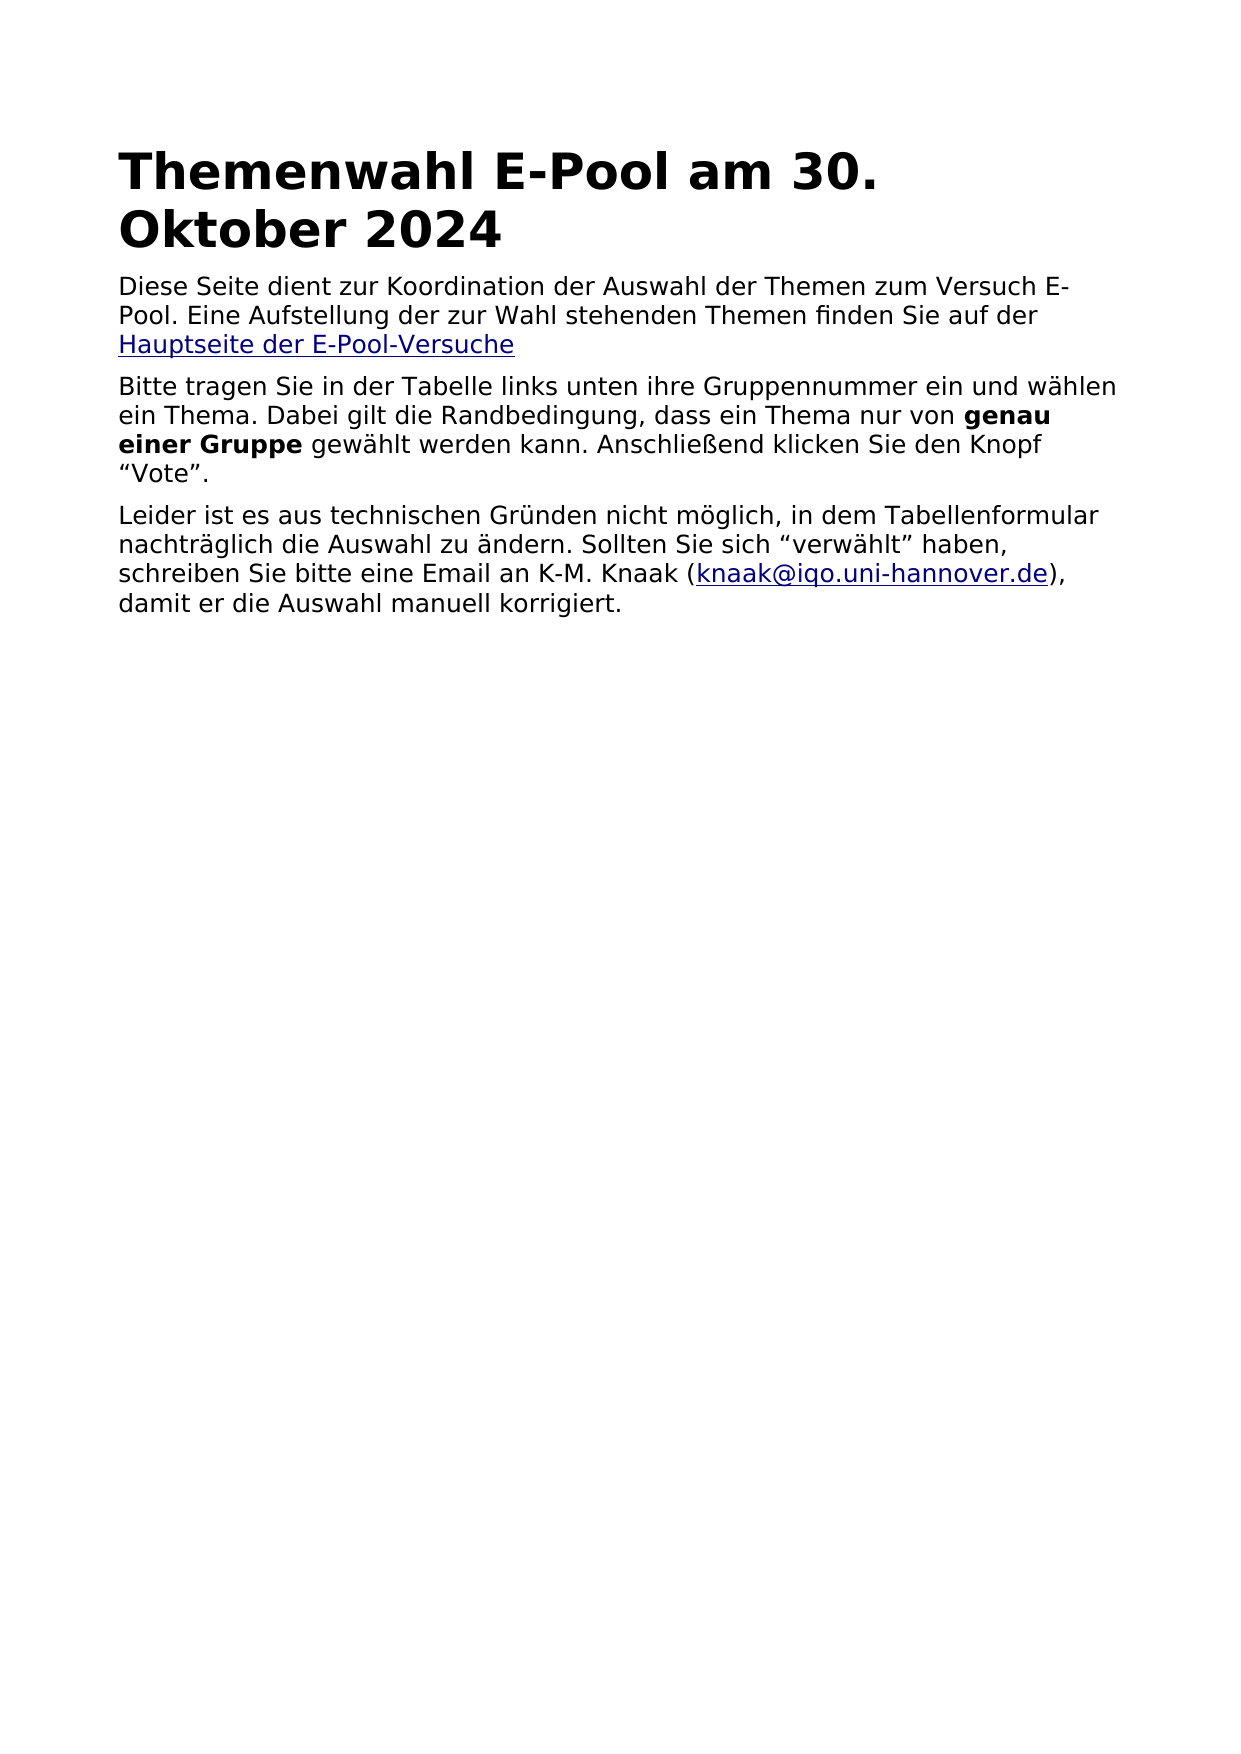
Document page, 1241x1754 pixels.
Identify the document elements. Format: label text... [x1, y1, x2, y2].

text Diese Seite dient zur Koordination der Auswahl der Themen zum Versuch E-Pool. Eine Aufstellung der zur Wahl stehenden Themen finden Sie auf der Hauptseite der E-Pool-Versuche [118, 272, 1122, 359]
text Leider ist es aus technischen Gründen nicht möglich, in dem Tabellenformular nachträglich die Auswahl zu ändern. Sollten Sie sich “verwählt” haben, schreiben Sie bitte eine Email an K-M. Knaak (knaak@iqo.uni-hannover.de), damit er die Auswahl manuell korrigiert. [118, 501, 1122, 618]
text Bitte tragen Sie in der Tabelle links unten ihre Gruppennummer ein und wählen ein Thema. Dabei gilt die Randbedingung, dass ein Thema nur von genau einer Gruppe gewählt werden kann. Anschließend klicken Sie den Knopf “Vote”. [118, 372, 1122, 489]
subtitle Themenwahl E-Pool am 30. Oktober 2024 [118, 143, 1122, 259]
